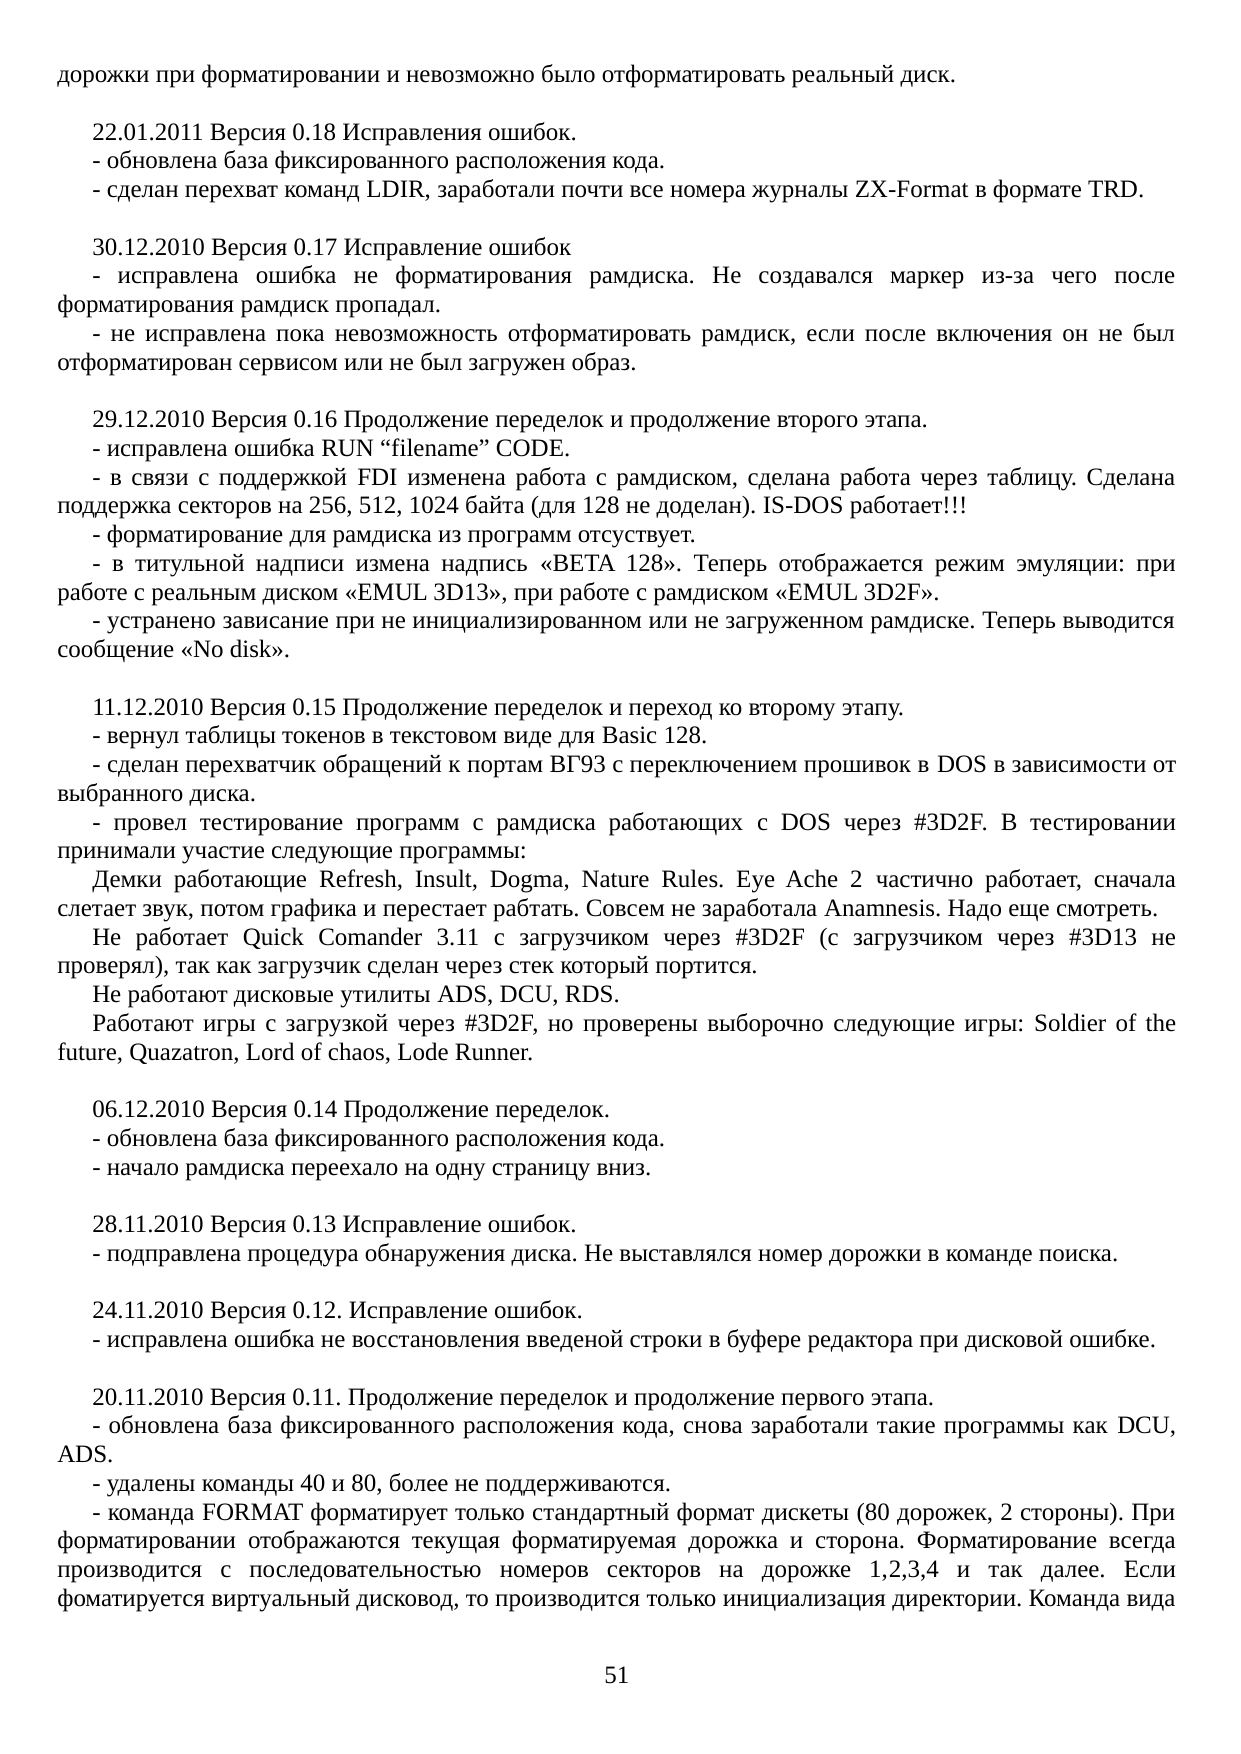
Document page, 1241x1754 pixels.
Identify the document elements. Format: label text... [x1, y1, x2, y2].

text 20.11.2010 Версия 0.11. Продолжение переделок и продолжение первого этапа. [57, 1382, 1176, 1411]
text - сделан перехватчик обращений к портам ВГ93 с переключением прошивок в DOS в зависимости от выбранного диска. [57, 749, 1176, 807]
text - не исправлена пока невозможность отформатировать рамдиск, если после включения он не был отформатирован сервисом или не был загружен образ. [57, 318, 1176, 376]
text - начало рамдиска переехало на одну страницу вниз. [57, 1152, 1176, 1181]
text дорожки при форматировании и невозможно было отформатировать реальный диск. [57, 59, 1176, 88]
text - исправлена ошибка RUN “filename” CODE. [57, 433, 1176, 462]
text - обновлена база фиксированного расположения кода. [57, 146, 1176, 174]
text 24.11.2010 Версия 0.12. Исправление ошибок. [57, 1296, 1176, 1324]
text - в связи с поддержкой FDI изменена работа с рамдиском, сделана работа через таблицу. Сделана поддержка секторов на 256, 512, 1024 байта (для 128 не доделан). IS-DOS работает!!! [57, 462, 1176, 519]
text - удалены команды 40 и 80, более не поддерживаются. [57, 1468, 1176, 1497]
text Демки работающие Refresh, Insult, Dogma, Nature Rules. Eye Ache 2 частично работает, сначала слетает звук, потом графика и перестает рабтать. Совсем не заработала Anamnesis. Надо еще смотреть. [57, 864, 1176, 922]
text - устранено зависание при не инициализированном или не загруженном рамдиске. Теперь выводится сообщение «No disk». [57, 606, 1176, 663]
text 06.12.2010 Версия 0.14 Продолжение переделок. [57, 1094, 1176, 1123]
text - подправлена процедура обнаружения диска. Не выставлялся номер дорожки в команде поиска. [57, 1238, 1176, 1267]
text 28.11.2010 Версия 0.13 Исправление ошибок. [57, 1209, 1176, 1238]
text - в титульной надписи измена надпись «BETA 128». Теперь отображается режим эмуляции: при работе с реальным диском «EMUL 3D13», при работе с рамдиском «EMUL 3D2F». [57, 548, 1176, 606]
text - сделан перехват команд LDIR, заработали почти все номера журналы ZX-Format в формате TRD. [57, 174, 1176, 203]
text 22.01.2011 Версия 0.18 Исправления ошибок. [57, 117, 1176, 146]
text Не работает Quick Comander 3.11 с загрузчиком через #3D2F (с загрузчиком через #3D13 не проверял), так как загрузчик сделан через стек который портится. [57, 922, 1176, 979]
text - команда FORMAT форматирует только стандартный формат дискеты (80 дорожек, 2 стороны). При форматировании отображаются текущая форматируемая дорожка и сторона. Форматирование всегда производится с последовательностью номеров секторов на дорожке 1,2,3,4 и так далее. Если фоматируется виртуальный дисковод, то производится только инициализация директории. Команда вида [57, 1497, 1176, 1612]
text - провел тестирование программ с рамдиска работающих c DOS через #3D2F. В тестировании принимали участие следующие программы: [57, 807, 1176, 864]
text - вернул таблицы токенов в текстовом виде для Basic 128. [57, 721, 1176, 749]
text - исправлена ошибка не форматирования рамдиска. Не создавался маркер из-за чего после форматирования рамдиск пропадал. [57, 261, 1176, 318]
text Не работают дисковые утилиты ADS, DCU, RDS. [57, 979, 1176, 1008]
text - исправлена ошибка не восстановления введеной строки в буфере редактора при дисковой ошибке. [57, 1324, 1176, 1353]
text 11.12.2010 Версия 0.15 Продолжение переделок и переход ко второму этапу. [57, 692, 1176, 721]
text - обновлена база фиксированного расположения кода, снова заработали такие программы как DCU, ADS. [57, 1411, 1176, 1468]
text 30.12.2010 Версия 0.17 Исправление ошибок [57, 232, 1176, 261]
text 29.12.2010 Версия 0.16 Продолжение переделок и продолжение второго этапа. [57, 404, 1176, 433]
text - обновлена база фиксированного расположения кода. [57, 1123, 1176, 1152]
text - форматирование для рамдиска из программ отсуствует. [57, 519, 1176, 548]
text Работают игры с загрузкой через #3D2F, но проверены выборочно следующие игры: Soldier of the future, Quazatron, Lord of chaos, Lode Runner. [57, 1008, 1176, 1066]
